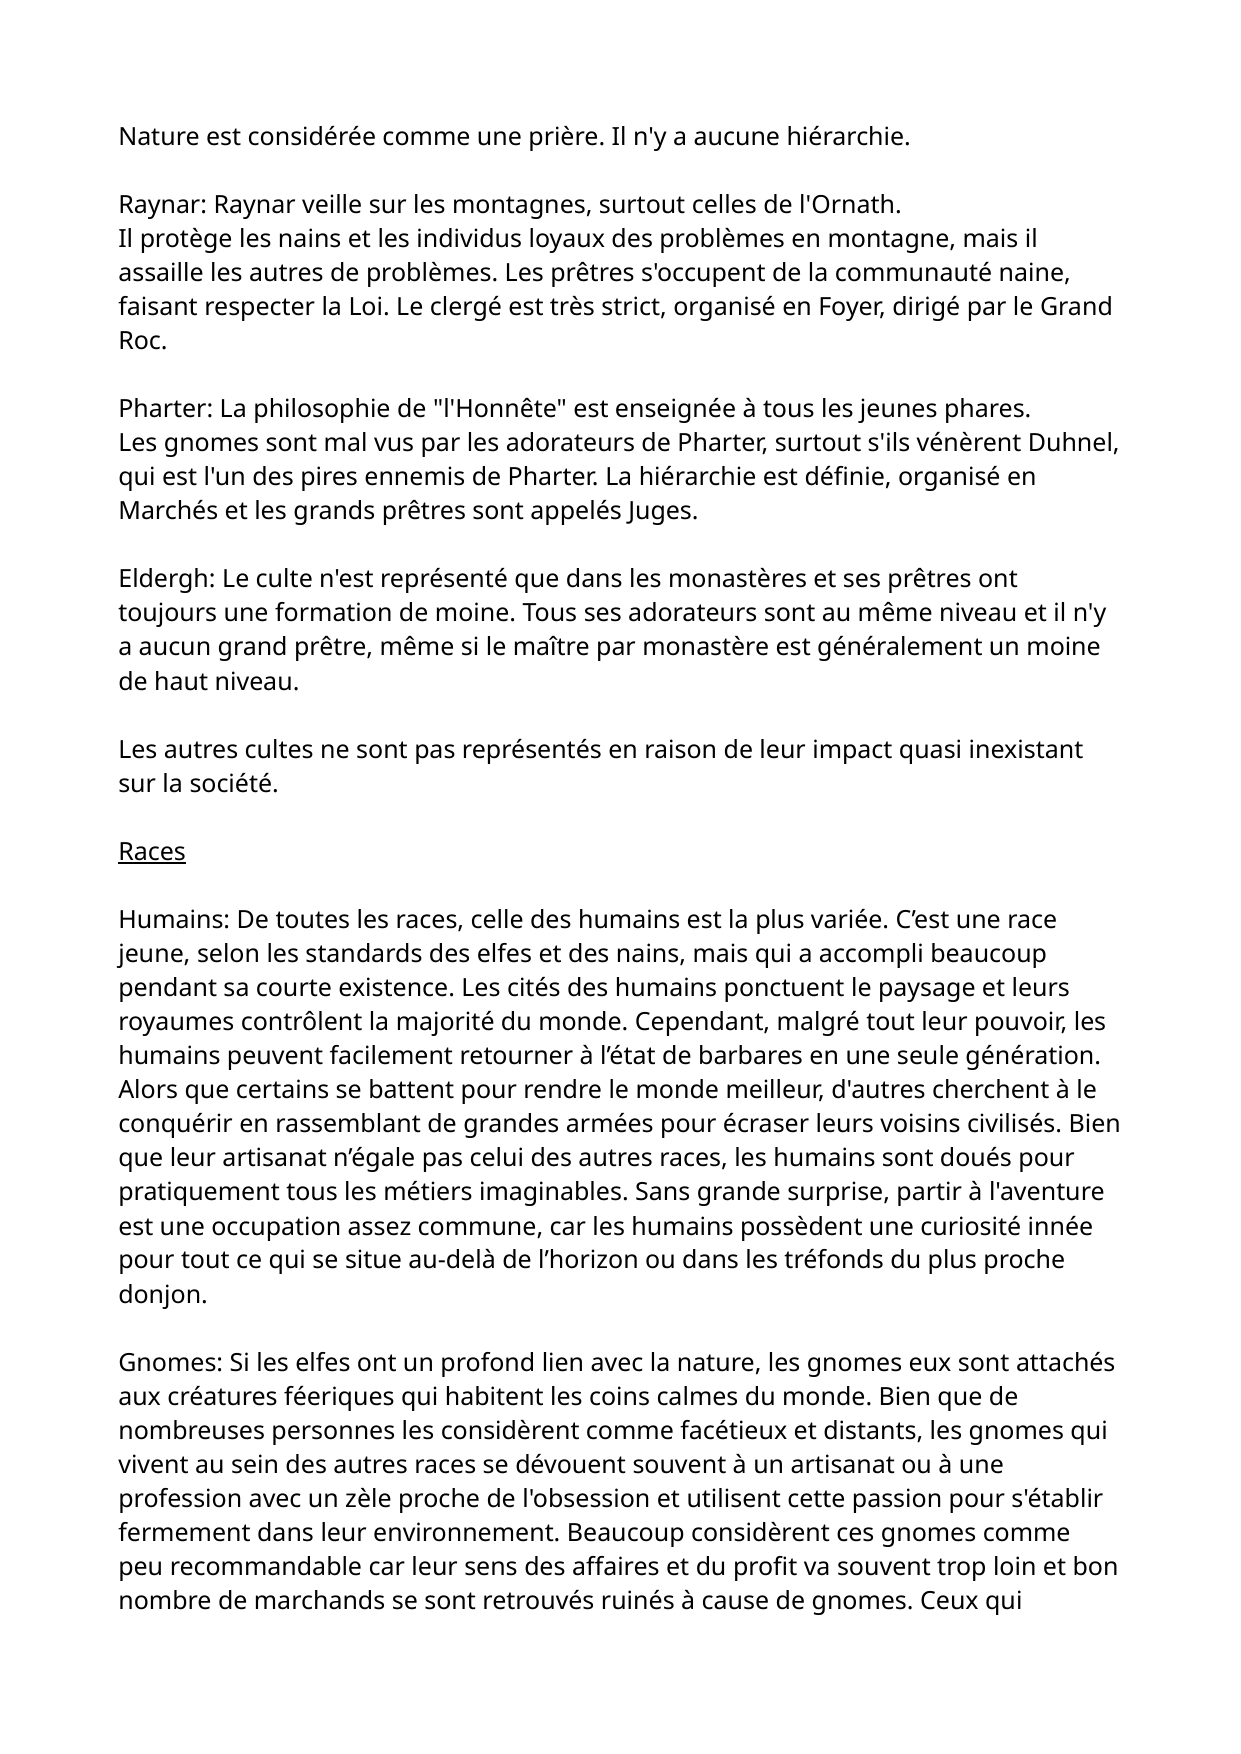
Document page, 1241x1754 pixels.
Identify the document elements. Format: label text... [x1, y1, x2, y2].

text Humains: De toutes les races, celle des humains est la plus variée. C’est une race jeune, selon les standards des elfes et des nains, mais qui a accompli beaucoup pendant sa courte existence. Les cités des humains ponctuent le paysage et leurs royaumes contrôlent la majorité du monde. Cependant, malgré tout leur pouvoir, les humains peuvent facilement retourner à l’état de barbares en une seule génération. Alors que certains se battent pour rendre le monde meilleur, d'autres cherchent à le conquérir en rassemblant de grandes armées pour écraser leurs voisins civilisés. Bien que leur artisanat n’égale pas celui des autres races, les humains sont doués pour pratiquement tous les métiers imaginables. Sans grande surprise, partir à l'aventure est une occupation assez commune, car les humains possèdent une curiosité innée pour tout ce qui se situe au-delà de l’horizon ou dans les tréfonds du plus proche donjon. [118, 902, 1122, 1310]
text Races [118, 833, 1122, 867]
text Gnomes: Si les elfes ont un profond lien avec la nature, les gnomes eux sont attachés aux créatures féeriques qui habitent les coins calmes du monde. Bien que de nombreuses personnes les considèrent comme facétieux et distants, les gnomes qui vivent au sein des autres races se dévouent souvent à un artisanat ou à une profession avec un zèle proche de l'obsession et utilisent cette passion pour s'établir fermement dans leur environnement. Beaucoup considèrent ces gnomes comme peu recommandable car leur sens des affaires et du profit va souvent trop loin et bon nombre de marchands se sont retrouvés ruinés à cause de gnomes. Ceux qui [118, 1344, 1122, 1617]
text Pharter: La philosophie de "l'Honnête" est enseignée à tous les jeunes phares. [118, 391, 1122, 425]
text Les autres cultes ne sont pas représentés en raison de leur impact quasi inexistant sur la société. [118, 731, 1122, 799]
text Nature est considérée comme une prière. Il n'y a aucune hiérarchie. [118, 118, 1122, 152]
text Eldergh: Le culte n'est représenté que dans les monastères et ses prêtres ont toujours une formation de moine. Tous ses adorateurs sont au même niveau et il n'y a aucun grand prêtre, même si le maître par monastère est généralement un moine de haut niveau. [118, 561, 1122, 697]
text Raynar: Raynar veille sur les montagnes, surtout celles de l'Ornath. [118, 186, 1122, 220]
text Il protège les nains et les individus loyaux des problèmes en montagne, mais il assaille les autres de problèmes. Les prêtres s'occupent de la communauté naine, faisant respecter la Loi. Le clergé est très strict, organisé en Foyer, dirigé par le Grand Roc. [118, 220, 1122, 357]
text Les gnomes sont mal vus par les adorateurs de Pharter, surtout s'ils vénèrent Duhnel, qui est l'un des pires ennemis de Pharter. La hiérarchie est définie, organisé en Marchés et les grands prêtres sont appelés Juges. [118, 425, 1122, 527]
